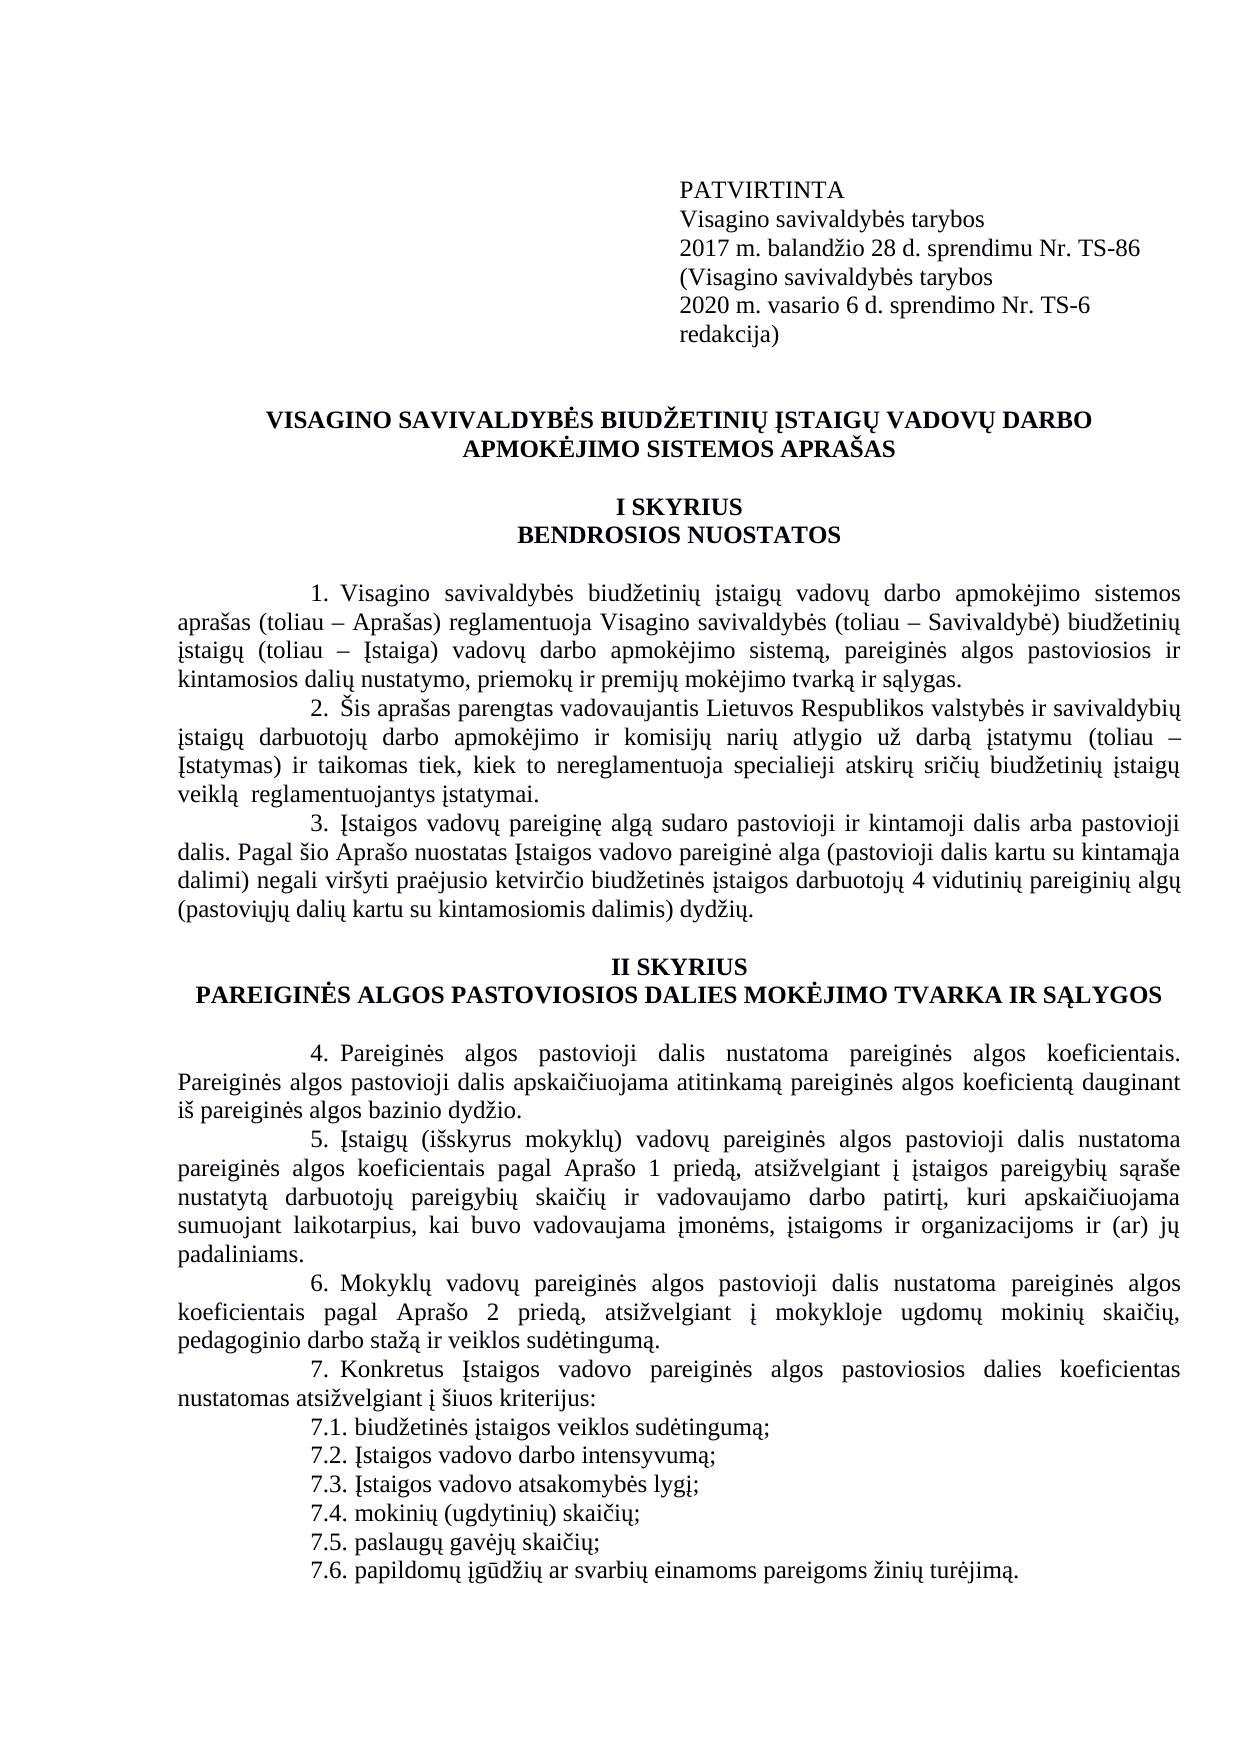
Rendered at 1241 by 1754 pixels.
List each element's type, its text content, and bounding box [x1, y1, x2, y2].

text VISAGINO SAVIVALDYBĖS biudžetinių ĮSTAIGŲ VADOVŲ DARBO APMOKĖJIMO SISTEMOS APRAŠAS [177, 406, 1181, 463]
text 4. Pareiginės algos pastovioji dalis nustatoma pareiginės algos koeficientais. Pareiginės algos pastovioji dalis apskaičiuojama atitinkamą pareiginės algos koeficientą dauginant iš pareiginės algos bazinio dydžio. [177, 1038, 1181, 1124]
text 7.2. Įstaigos vadovo darbo intensyvumą; [177, 1441, 1181, 1469]
text PATVIRTINTA [679, 176, 1181, 204]
text 1. Visagino savivaldybės biudžetinių įstaigų vadovų darbo apmokėjimo sistemos aprašas (toliau – Aprašas) reglamentuoja Visagino savivaldybės (toliau – Savivaldybė) biudžetinių įstaigų (toliau – Įstaiga) vadovų darbo apmokėjimo sistemą, pareiginės algos pastoviosios ir kintamosios dalių nustatymo, priemokų ir premijų mokėjimo tvarką ir sąlygas. [177, 578, 1181, 693]
text 7.4. mokinių (ugdytinių) skaičių; [177, 1498, 1181, 1527]
text 7.5. paslaugų gavėjų skaičių; [177, 1527, 1181, 1556]
text 3. Įstaigos vadovų pareiginę algą sudaro pastovioji ir kintamoji dalis arba pastovioji dalis. Pagal šio Aprašo nuostatas Įstaigos vadovo pareiginė alga (pastovioji dalis kartu su kintamąja dalimi) negali viršyti praėjusio ketvirčio biudžetinės įstaigos darbuotojų 4 vidutinių pareiginių algų (pastoviųjų dalių kartu su kintamosiomis dalimis) dydžių. [177, 808, 1181, 923]
text 2. Šis aprašas parengtas vadovaujantis Lietuvos Respublikos valstybės ir savivaldybių įstaigų darbuotojų darbo apmokėjimo ir komisijų narių atlygio už darbą įstatymu (toliau – Įstatymas) ir taikomas tiek, kiek to nereglamentuoja specialieji atskirų sričių biudžetinių įstaigų veiklą reglamentuojantys įstatymai. [177, 693, 1181, 808]
text redakcija) [620, 319, 1181, 348]
text 7.1. biudžetinės įstaigos veiklos sudėtingumą; [177, 1412, 1181, 1441]
text 7.3. Įstaigos vadovo atsakomybės lygį; [177, 1469, 1181, 1498]
text 6. Mokyklų vadovų pareiginės algos pastovioji dalis nustatoma pareiginės algos koeficientais pagal Aprašo 2 priedą, atsižvelgiant į mokykloje ugdomų mokinių skaičių, pedagoginio darbo stažą ir veiklos sudėtingumą. [177, 1268, 1181, 1354]
text PAREIGINĖS ALGOS PASTOVIOSIOS DALIES MOKĖJIMO TVARKA IR SĄLYGOS [177, 981, 1181, 1009]
text 7.6. papildomų įgūdžių ar svarbių einamoms pareigoms žinių turėjimą. [177, 1556, 1181, 1584]
text (Visagino savivaldybės tarybos [620, 262, 1181, 291]
text 2017 m. balandžio 28 d. sprendimu Nr. TS-86 [620, 233, 1181, 262]
text Visagino savivaldybės tarybos [620, 204, 1181, 233]
text 5. Įstaigų (išskyrus mokyklų) vadovų pareiginės algos pastovioji dalis nustatoma pareiginės algos koeficientais pagal Aprašo 1 priedą, atsižvelgiant į įstaigos pareigybių sąraše nustatytą darbuotojų pareigybių skaičių ir vadovaujamo darbo patirtį, kuri apskaičiuojama sumuojant laikotarpius, kai buvo vadovaujama įmonėms, įstaigoms ir organizacijoms ir (ar) jų padaliniams. [177, 1124, 1181, 1268]
text BENDROSIOS NUOSTATOS [177, 521, 1181, 549]
text 2020 m. vasario 6 d. sprendimo Nr. TS-6 [620, 291, 1181, 319]
text 7. Konkretus Įstaigos vadovo pareiginės algos pastoviosios dalies koeficientas nustatomas atsižvelgiant į šiuos kriterijus: [177, 1354, 1181, 1412]
text II SKYRIUS [177, 952, 1181, 981]
text I SKYRIUS [177, 492, 1181, 521]
